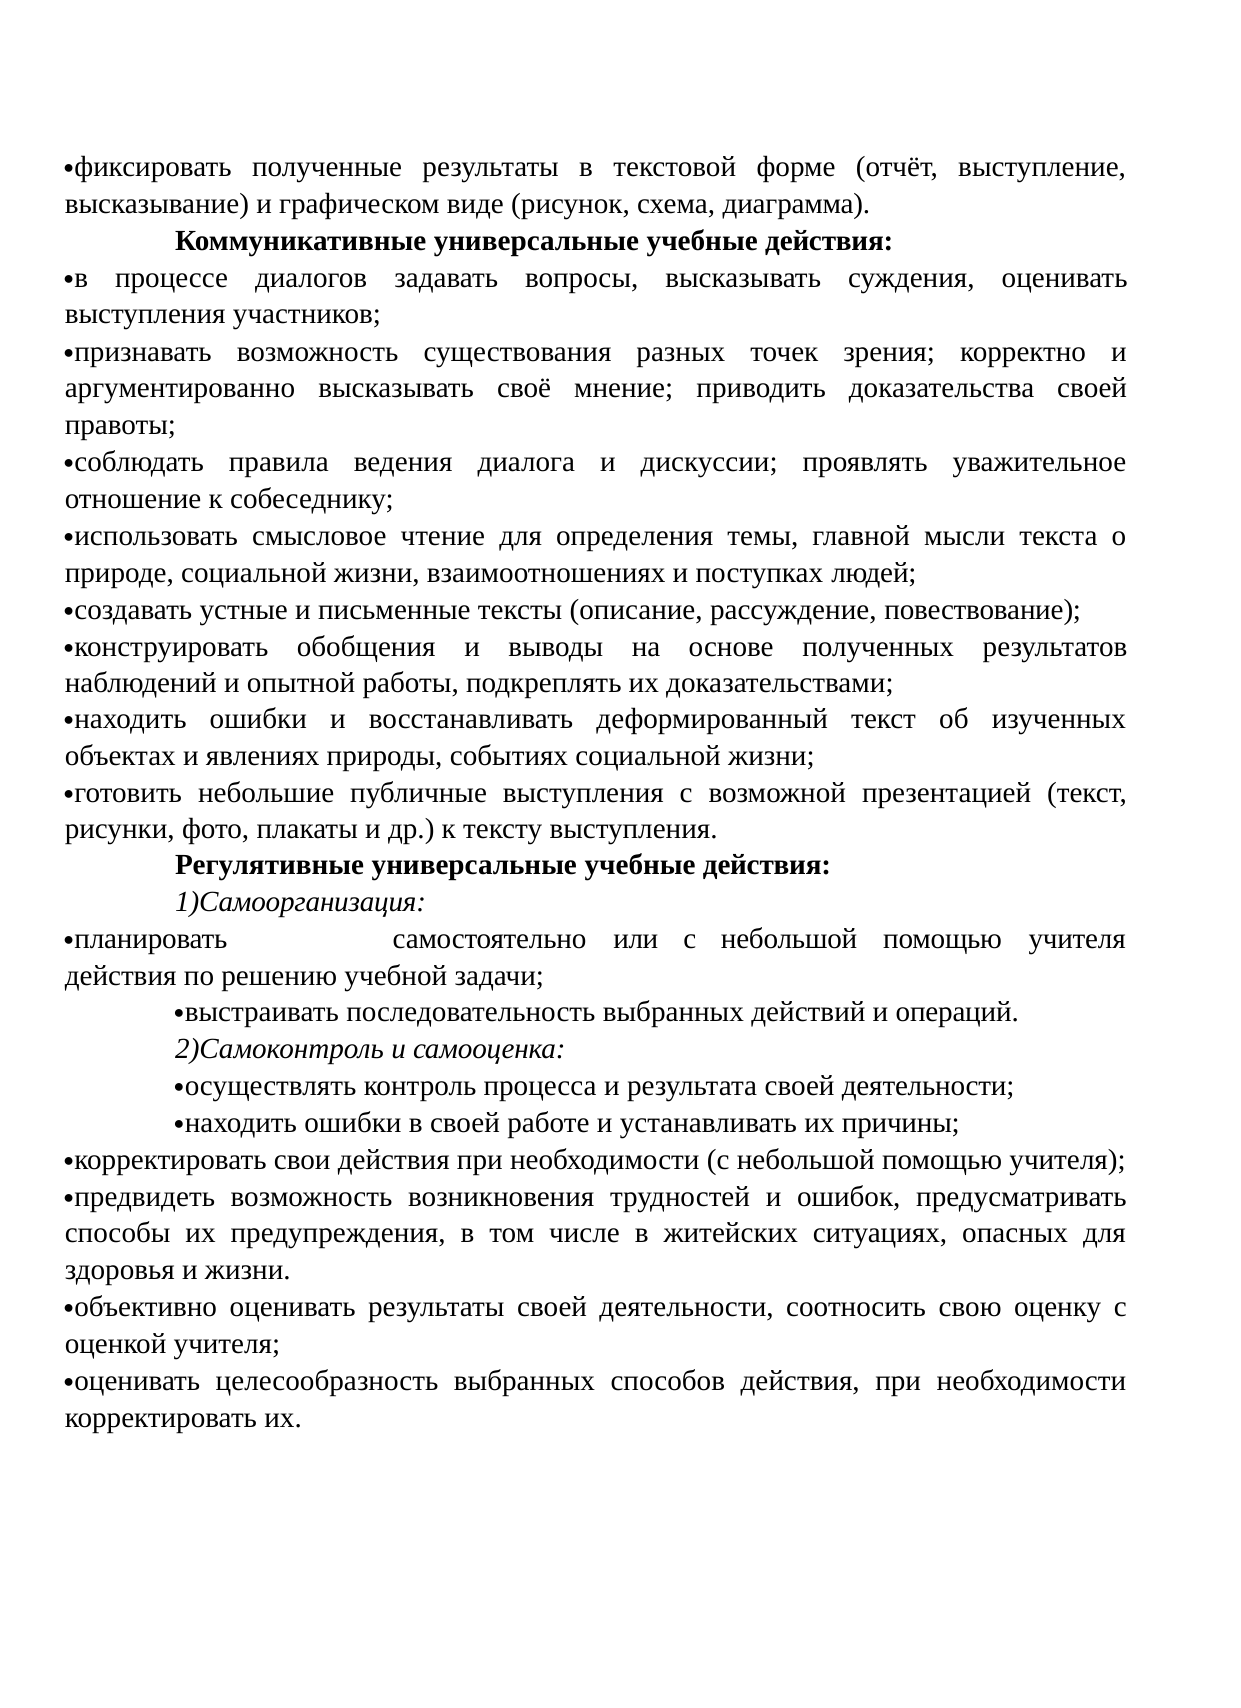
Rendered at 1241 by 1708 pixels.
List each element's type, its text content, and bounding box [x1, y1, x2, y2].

list Самоорганизация: [175, 884, 1163, 917]
list Самоконтроль и самооценка: [175, 1032, 1163, 1065]
list оценивать целесообразность выбранных способов действия, при необходимости корректировать их. [64, 1363, 1127, 1434]
list готовить небольшие публичные выступления с возможной презентацией (текст, рисунки, фото, плакаты и др.) к тексту выступления. [64, 775, 1128, 844]
list корректировать свои действия при необходимости (с небольшой помощью учителя); [64, 1142, 1128, 1176]
list осуществлять контроль процесса и результата своей деятельности; [175, 1068, 1163, 1102]
list конструировать обобщения и выводы на основе полученных результатов наблюдений и опытной работы, подкреплять их доказательствами; [64, 629, 1128, 698]
list находить ошибки и восстанавливать деформированный текст об изученных объектах и явлениях природы, событиях социальной жизни; [64, 701, 1127, 771]
list предвидеть возможность возникновения трудностей и ошибок, предусматривать способы их предупреждения, в том числе в житейских ситуациях, опасных для здоровья и жизни. [64, 1179, 1127, 1286]
list фиксировать полученные результаты в текстовой форме (отчёт, выступление, высказывание) и графическом виде (рисунок, схема, диаграмма). [64, 149, 1127, 219]
list планировать самостоятельно или с небольшой помощью учителя действия по решению учебной задачи; [64, 921, 1127, 991]
list объективно оценивать результаты своей деятельности, соотносить свою оценку с оценкой учителя; [64, 1289, 1128, 1360]
list в процессе диалогов задавать вопросы, высказывать суждения, оценивать выступления участников; [64, 260, 1127, 330]
list создавать устные и письменные тексты (описание, рассуждение, повествование); [64, 592, 1126, 625]
list признавать возможность существования разных точек зрения; корректно и аргументированно высказывать своё мнение; приводить доказательства своей правоты; [64, 334, 1127, 441]
list использовать смысловое чтение для определения темы, главной мысли текста о природе, социальной жизни, взаимоотношениях и поступках людей; [64, 518, 1127, 588]
list соблюдать правила ведения диалога и дискуссии; проявлять уважительное отношение к собеседнику; [64, 444, 1127, 515]
list выстраивать последовательность выбранных действий и операций. [175, 995, 1163, 1028]
list находить ошибки в своей работе и устанавливать их причины; [175, 1106, 1163, 1139]
subtitle Регулятивные универсальные учебные действия: [175, 847, 1163, 881]
subtitle Коммуникативные универсальные учебные действия: [175, 223, 1163, 257]
